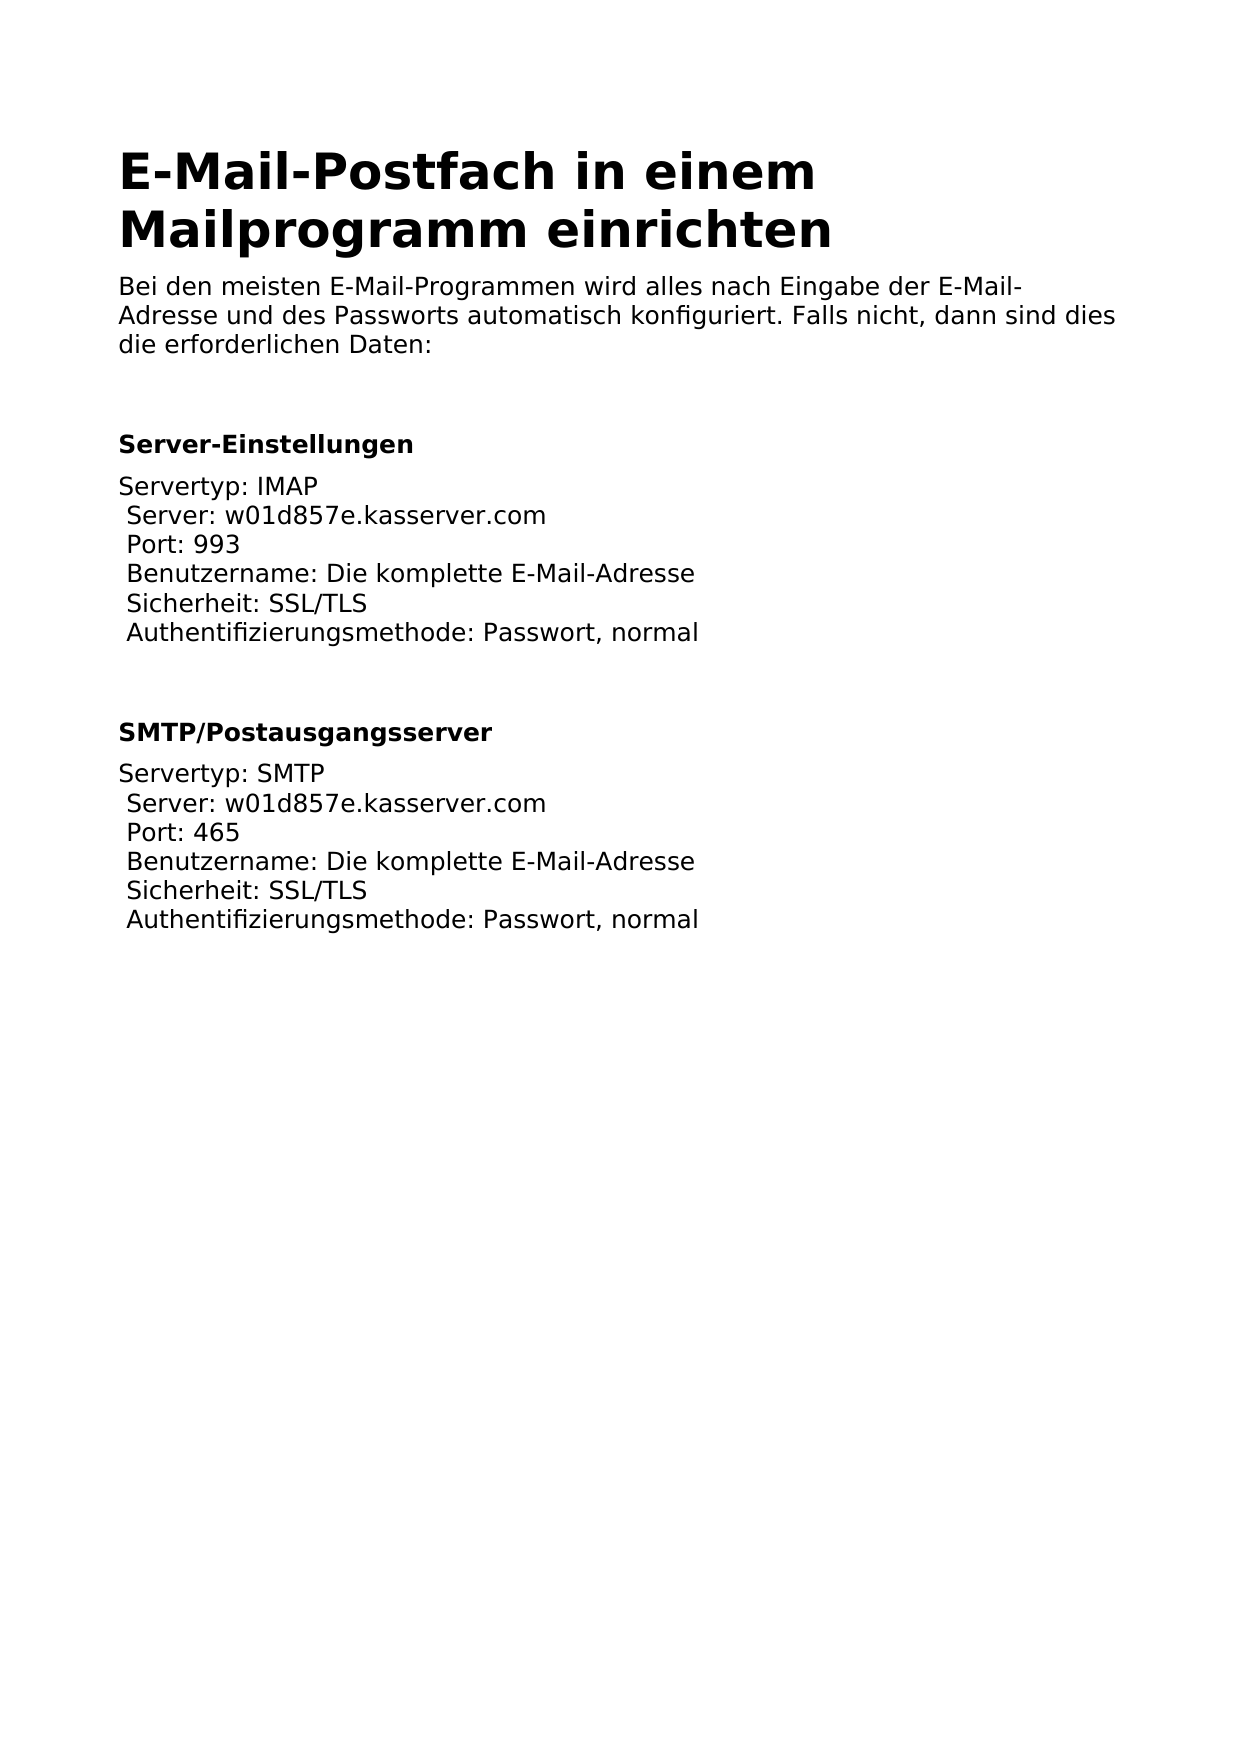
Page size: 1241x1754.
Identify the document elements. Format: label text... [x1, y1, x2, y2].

text Server-Einstellungen [118, 430, 1122, 459]
text SMTP/Postausgangsserver [118, 718, 1122, 747]
text Bei den meisten E-Mail-Programmen wird alles nach Eingabe der E-Mail-Adresse und des Passworts automatisch konfiguriert. Falls nicht, dann sind dies die erforderlichen Daten: [118, 272, 1122, 418]
text Servertyp: IMAP Server: w01d857e.kasserver.com Port: 993 Benutzername: Die komplette E-Mail-Adresse Sicherheit: SSL/TLS Authentifizierungsmethode: Passwort, normal [118, 472, 1122, 705]
text Servertyp: SMTP Server: w01d857e.kasserver.com Port: 465 Benutzername: Die komplette E-Mail-Adresse Sicherheit: SSL/TLS Authentifizierungsmethode: Passwort, normal [118, 759, 1122, 934]
subtitle E-Mail-Postfach in einem Mailprogramm einrichten [118, 143, 1122, 259]
